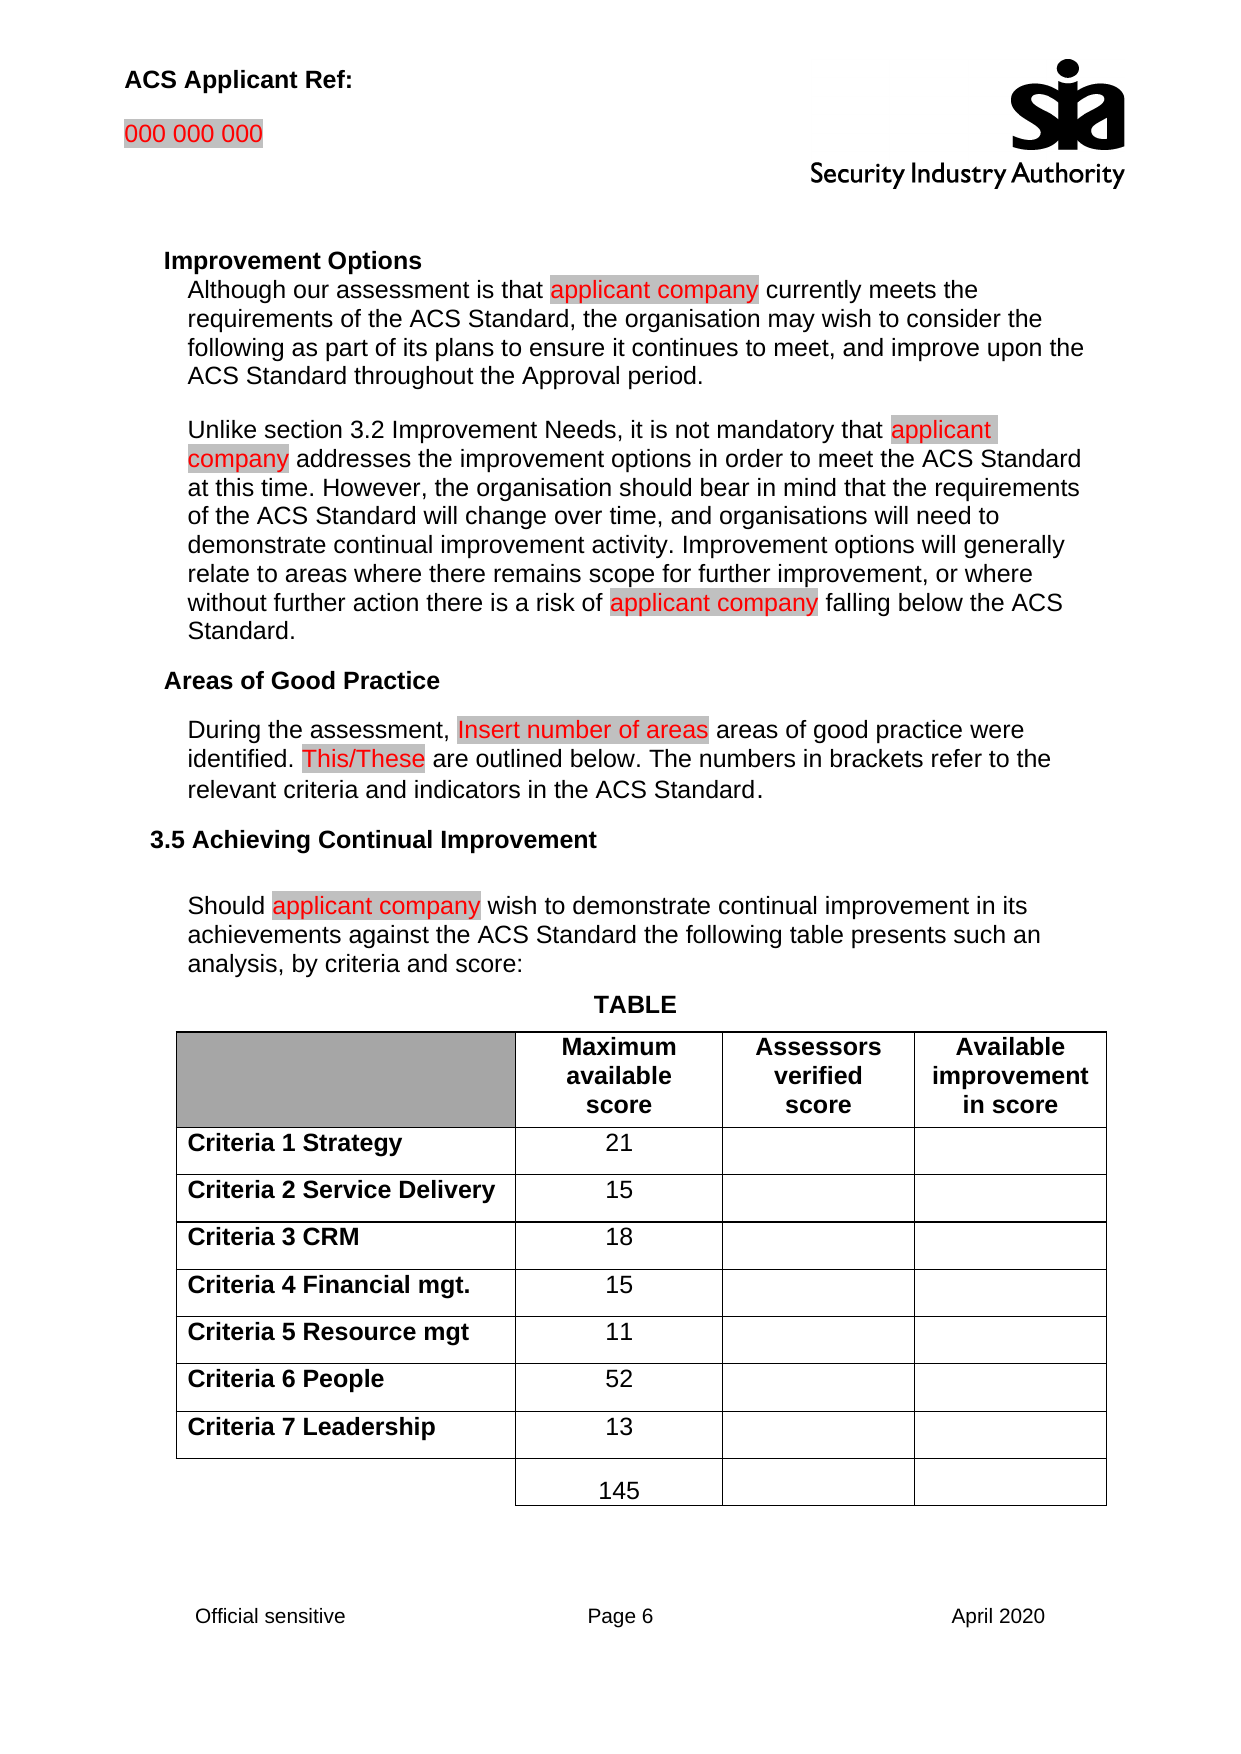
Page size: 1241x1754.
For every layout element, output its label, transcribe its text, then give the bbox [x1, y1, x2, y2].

text Although our assessment is that applicant company currently meets the requirements of the ACS Standard, the organisation may wish to consider the following as part of its plans to ensure it continues to meet, and improve upon the ACS Standard throughout the Approval period. [187, 275, 1090, 390]
table_header Maximum available score [516, 1033, 722, 1127]
table_cell Criteria 4 Financial mgt. [177, 1270, 515, 1316]
table_cell 13 [516, 1412, 722, 1458]
table_cell [915, 1175, 1106, 1221]
table_cell 145 [516, 1459, 722, 1505]
table_header [177, 1033, 515, 1127]
subtitle During the assessment, Insert number of areas areas of good practice were identified. This/These are outlined below. The numbers in brackets refer to the relevant criteria and indicators in the ACS Standard. [187, 716, 1090, 804]
table_cell [915, 1412, 1106, 1458]
table_cell [915, 1223, 1106, 1269]
table_cell Criteria 7 Leadership [177, 1412, 515, 1458]
text TABLE [187, 990, 1090, 1019]
subtitle Areas of Good Practice [150, 666, 1090, 695]
table_cell Criteria 5 Resource mgt [177, 1317, 515, 1363]
table_cell [915, 1128, 1106, 1174]
table_cell 11 [516, 1317, 722, 1363]
table_cell 21 [516, 1128, 722, 1174]
table_cell [723, 1223, 914, 1269]
table_cell [723, 1459, 914, 1505]
table_header Assessors verified score [723, 1033, 914, 1127]
table_cell 15 [516, 1175, 722, 1221]
table_cell Criteria 3 CRM [177, 1223, 515, 1269]
table_cell [723, 1317, 914, 1363]
text Unlike section 3.2 Improvement Needs, it is not mandatory that applicant company addresses the improvement options in order to meet the ACS Standard at this time. However, the organisation should bear in mind that the requirements of the ACS Standard will change over time, and organisations will need to demonstrate continual improvement activity. Improvement options will generally relate to areas where there remains scope for further improvement, or where without further action there is a risk of applicant company falling below the ACS Standard. [187, 415, 1090, 645]
subtitle 3.5 Achieving Continual Improvement [150, 825, 1090, 854]
table_cell 18 [516, 1223, 722, 1269]
table_cell 52 [516, 1364, 722, 1411]
subtitle Improvement Options [150, 246, 1090, 275]
table_cell [915, 1270, 1106, 1316]
table_header Available improvement in score [915, 1033, 1106, 1127]
table_cell [723, 1128, 914, 1174]
table_cell Criteria 2 Service Delivery [177, 1175, 515, 1221]
table_cell 15 [516, 1270, 722, 1316]
table_cell [723, 1270, 914, 1316]
table_cell [723, 1364, 914, 1411]
table_cell [176, 1459, 515, 1505]
table_cell [915, 1364, 1106, 1411]
table_cell Criteria 1 Strategy [177, 1128, 515, 1174]
table_cell [915, 1459, 1106, 1505]
table_cell [723, 1175, 914, 1221]
text Should applicant company wish to demonstrate continual improvement in its achievements against the ACS Standard the following table presents such an analysis, by criteria and score: [187, 891, 1090, 978]
table_cell Criteria 6 People [177, 1364, 515, 1411]
table_cell [723, 1412, 914, 1458]
table_cell [915, 1317, 1106, 1363]
